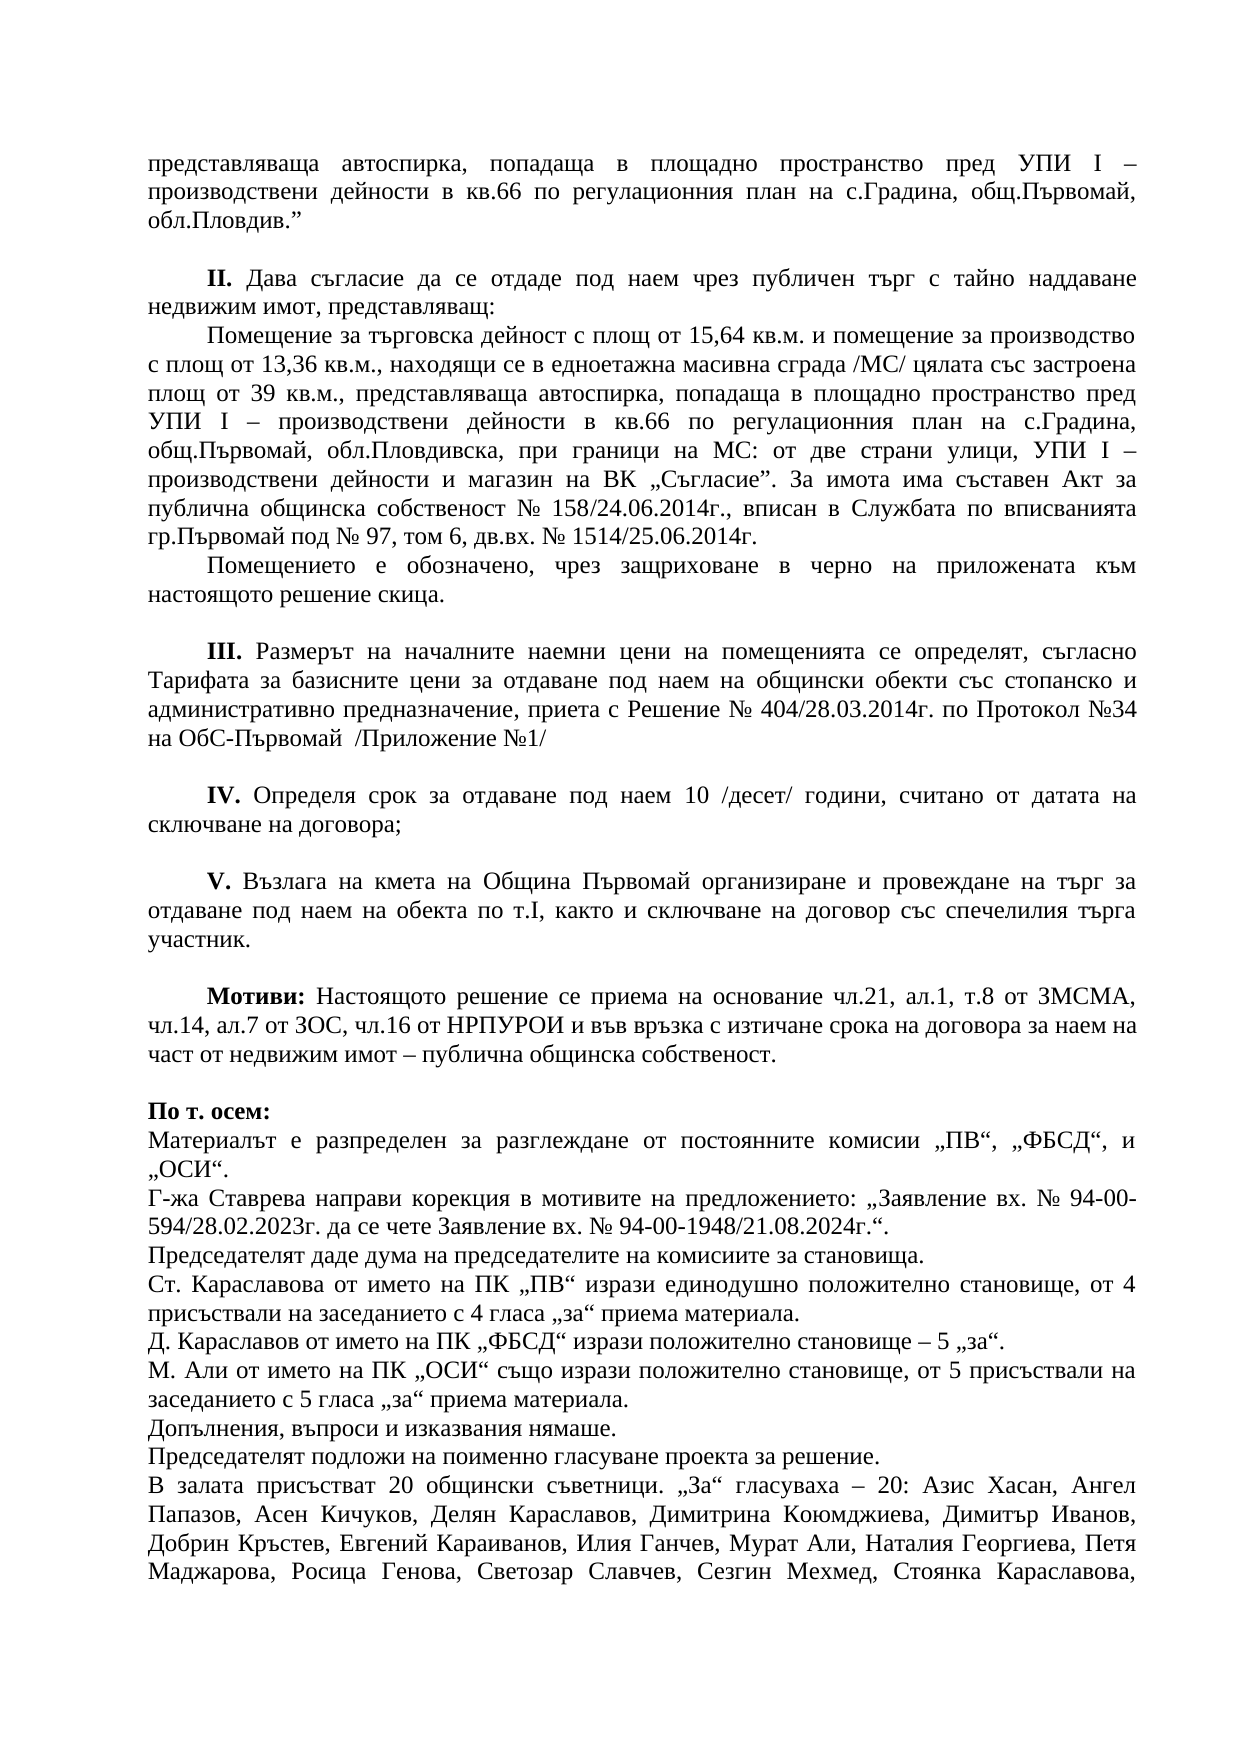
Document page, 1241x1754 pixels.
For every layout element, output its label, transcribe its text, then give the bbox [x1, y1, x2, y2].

text представляваща автоспирка, попадаща в площадно пространство пред УПИ І – производствени дейности в кв.66 по регулационния план на с.Градина, общ.Първомай, обл.Пловдив.” [148, 148, 1137, 234]
text ІV. Определя срок за отдаване под наем 10 /десет/ години, считано от датата на сключване на договора; [148, 780, 1137, 838]
text IІ. Дава съгласие да се отдаде под наем чрез публичен търг с тайно наддаване недвижим имот, представляващ: [148, 263, 1137, 320]
text Д. Караславов от името на ПК „ФБСД“ изрази положително становище – 5 „за“. [148, 1326, 1137, 1355]
text Помещението е обозначено, чрез защриховане в черно на приложената към настоящото решение скица. [148, 550, 1137, 608]
text Мотиви: Настоящото решение се приема на основание чл.21, ал.1, т.8 от ЗМСМА, чл.14, ал.7 от ЗОС, чл.16 от НРПУРОИ и във връзка с изтичане срока на договора за наем на част от недвижим имот – публична общинска собственост. [148, 981, 1137, 1068]
text Помещение за търговска дейност с площ от 15,64 кв.м. и помещение за производство с площ от 13,36 кв.м., находящи се в едноетажна масивна сграда /МС/ цялата със застроена площ от 39 кв.м., представляваща автоспирка, попадаща в площадно пространство пред УПИ І – производствени дейности в кв.66 по регулационния план на с.Градина, общ.Първомай, обл.Пловдивска, при граници на МС: от две страни улици, УПИ І – производствени дейности и магазин на ВК „Съгласие”. За имота има съставен Акт за публична общинска собственост № 158/24.06.2014г., вписан в Службата по вписванията гр.Първомай под № 97, том 6, дв.вх. № 1514/25.06.2014г. [148, 320, 1137, 550]
text Председателят даде дума на председателите на комисиите за становища. [148, 1240, 1137, 1269]
text Ст. Караславова от името на ПК „ПВ“ изрази единодушно положително становище, от 4 присъствали на заседанието с 4 гласа „за“ приема материала. [148, 1269, 1137, 1326]
text ІII. Размерът на началните наемни цени на помещенията се определят, съгласно Тарифата за базисните цени за отдаване под наем на общински обекти със стопанско и административно предназначение, приета с Решение № 404/28.03.2014г. по Протокол №34 на ОбС-Първомай /Приложение №1/ [148, 636, 1137, 751]
text Председателят подложи на поименно гласуване проекта за решение. [148, 1441, 1137, 1470]
text V. Възлага на кмета на Община Първомай организиране и провеждане на търг за отдаване под наем на обекта по т.І, както и сключване на договор със спечелилия търга участник. [148, 866, 1137, 953]
text Материалът е разпределен за разглеждане от постоянните комисии „ПВ“, „ФБСД“, и „ОСИ“. [148, 1125, 1137, 1183]
text Допълнения, въпроси и изказвания нямаше. [148, 1413, 1137, 1441]
text М. Али от името на ПК „ОСИ“ също изрази положително становище, от 5 присъствали на заседанието с 5 гласа „за“ приема материала. [148, 1355, 1137, 1413]
text Г-жа Ставрева направи корекция в мотивите на предложението: „Заявление вх. № 94-00-594/28.02.2023г. да се чете Заявление вх. № 94-00-1948/21.08.2024г.“. [148, 1183, 1137, 1240]
text По т. осем: [148, 1096, 1137, 1125]
text В залата присъстват 20 общински съветници. „За“ гласуваха – 20: Азис Хасан, Ангел Папазов, Асен Кичуков, Делян Караславов, Димитрина Коюмджиева, Димитър Иванов, Добрин Кръстев, Евгений Караиванов, Илия Ганчев, Мурат Али, Наталия Георгиева, Петя Маджарова, Росица Генова, Светозар Славчев, Сезгин Мехмед, Стоянка Караславова, [148, 1470, 1137, 1585]
